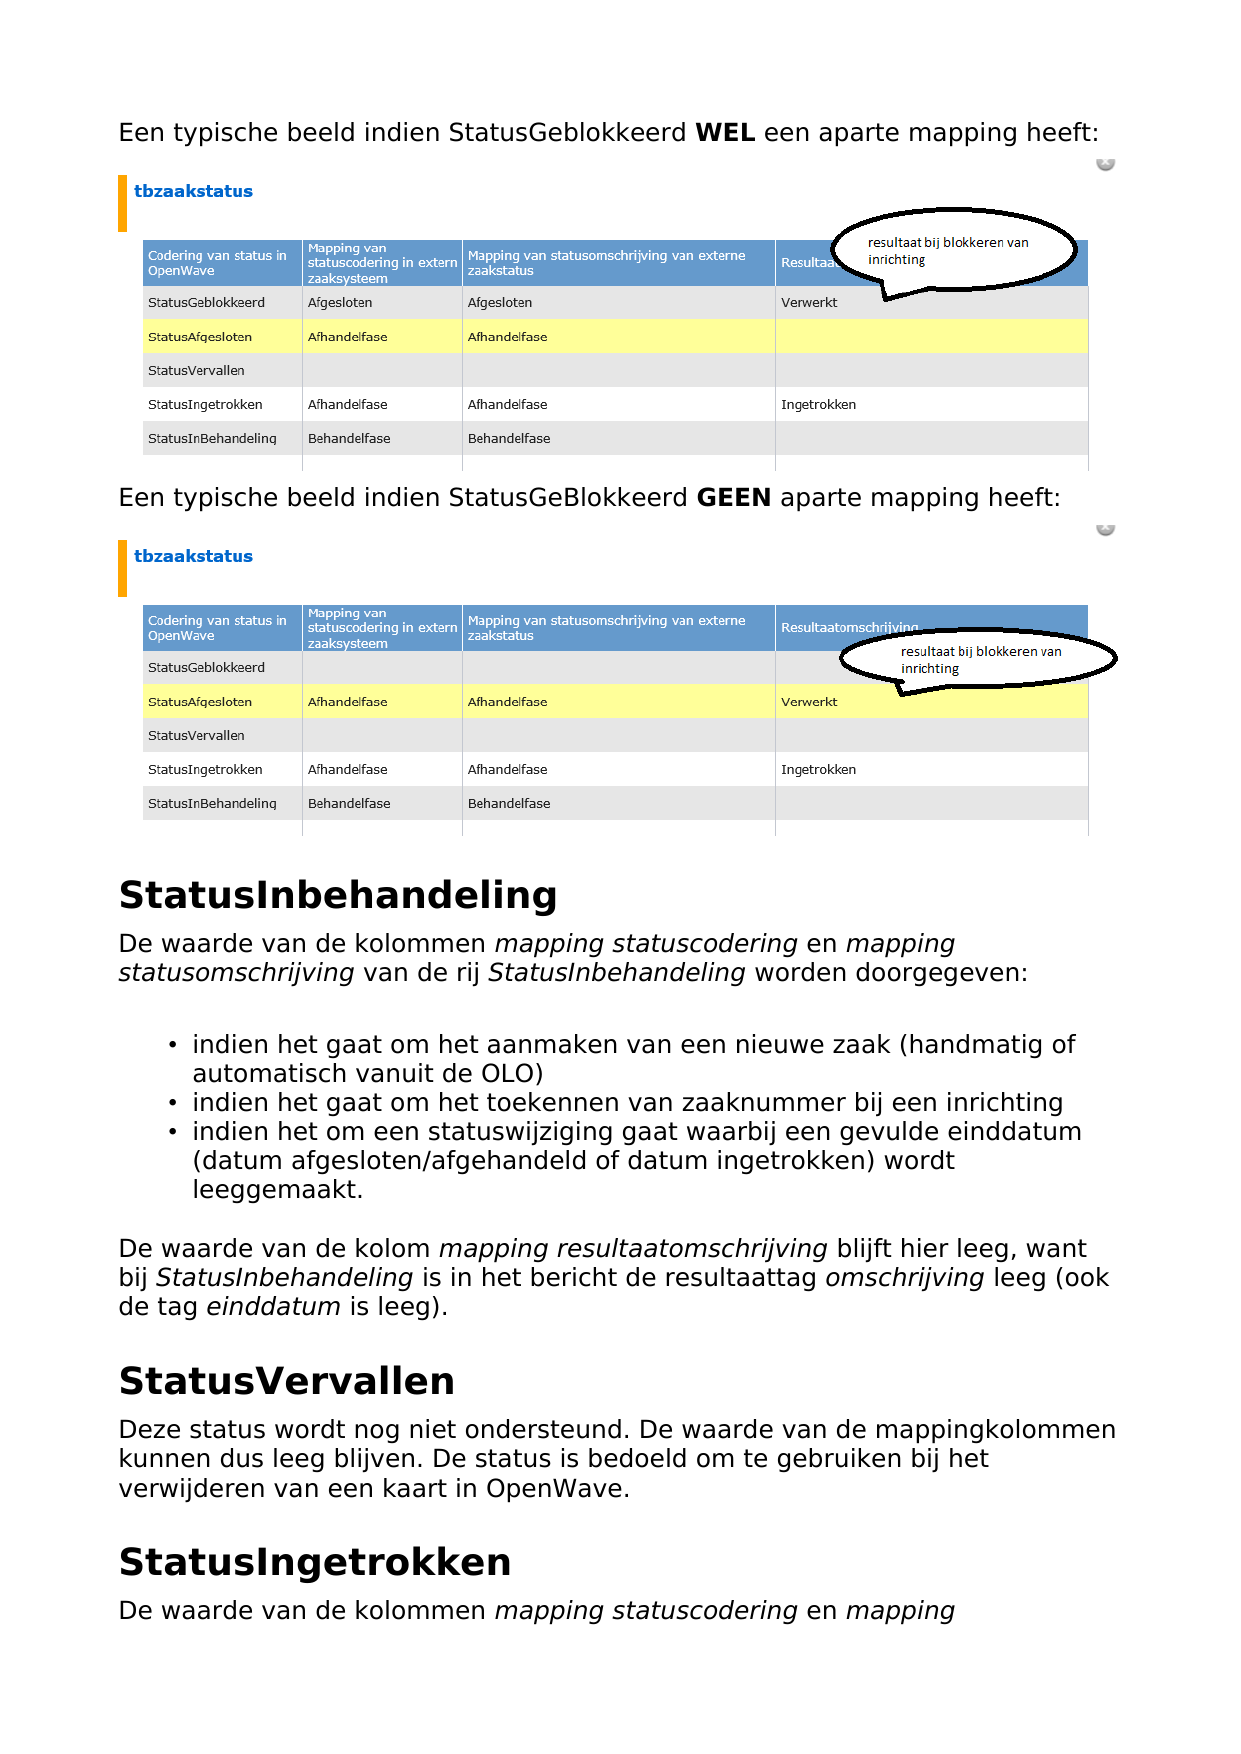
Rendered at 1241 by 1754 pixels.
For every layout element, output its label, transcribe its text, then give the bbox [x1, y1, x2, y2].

text Deze status wordt nog niet ondersteund. De waarde van de mappingkolommen kunnen dus leeg blijven. De status is bedoeld om te gebruiken bij het verwijderen van een kaart in OpenWave. [118, 1415, 1122, 1503]
subtitle StatusIngetrokken [118, 1540, 1122, 1584]
picture [118, 525, 1123, 836]
list indien het gaat om het toekennen van zaaknummer bij een inrichting [177, 1088, 1122, 1117]
text Een typische beeld indien StatusGeblokkeerd WEL een aparte mapping heeft: [118, 118, 1122, 147]
text De waarde van de kolommen mapping statuscodering en mapping statusomschrijving van de rij StatusInbehandeling worden doorgegeven: [118, 929, 1122, 988]
picture [118, 159, 1123, 471]
subtitle StatusVervallen [118, 1359, 1122, 1403]
text Een typische beeld indien StatusGeBlokkeerd GEEN aparte mapping heeft: [118, 483, 1122, 512]
subtitle StatusInbehandeling [118, 873, 1122, 917]
text De waarde van de kolom mapping resultaatomschrijving blijft hier leeg, want bij StatusInbehandeling is in het bericht de resultaattag omschrijving leeg (ook de tag einddatum is leeg). [118, 1234, 1122, 1322]
list indien het gaat om het aanmaken van een nieuwe zaak (handmatig of automatisch vanuit de OLO) [177, 1030, 1122, 1088]
list indien het om een statuswijziging gaat waarbij een gevulde einddatum (datum afgesloten/afgehandeld of datum ingetrokken) wordt leeggemaakt. [177, 1117, 1122, 1205]
text De waarde van de kolommen mapping statuscodering en mapping [118, 1597, 1122, 1626]
